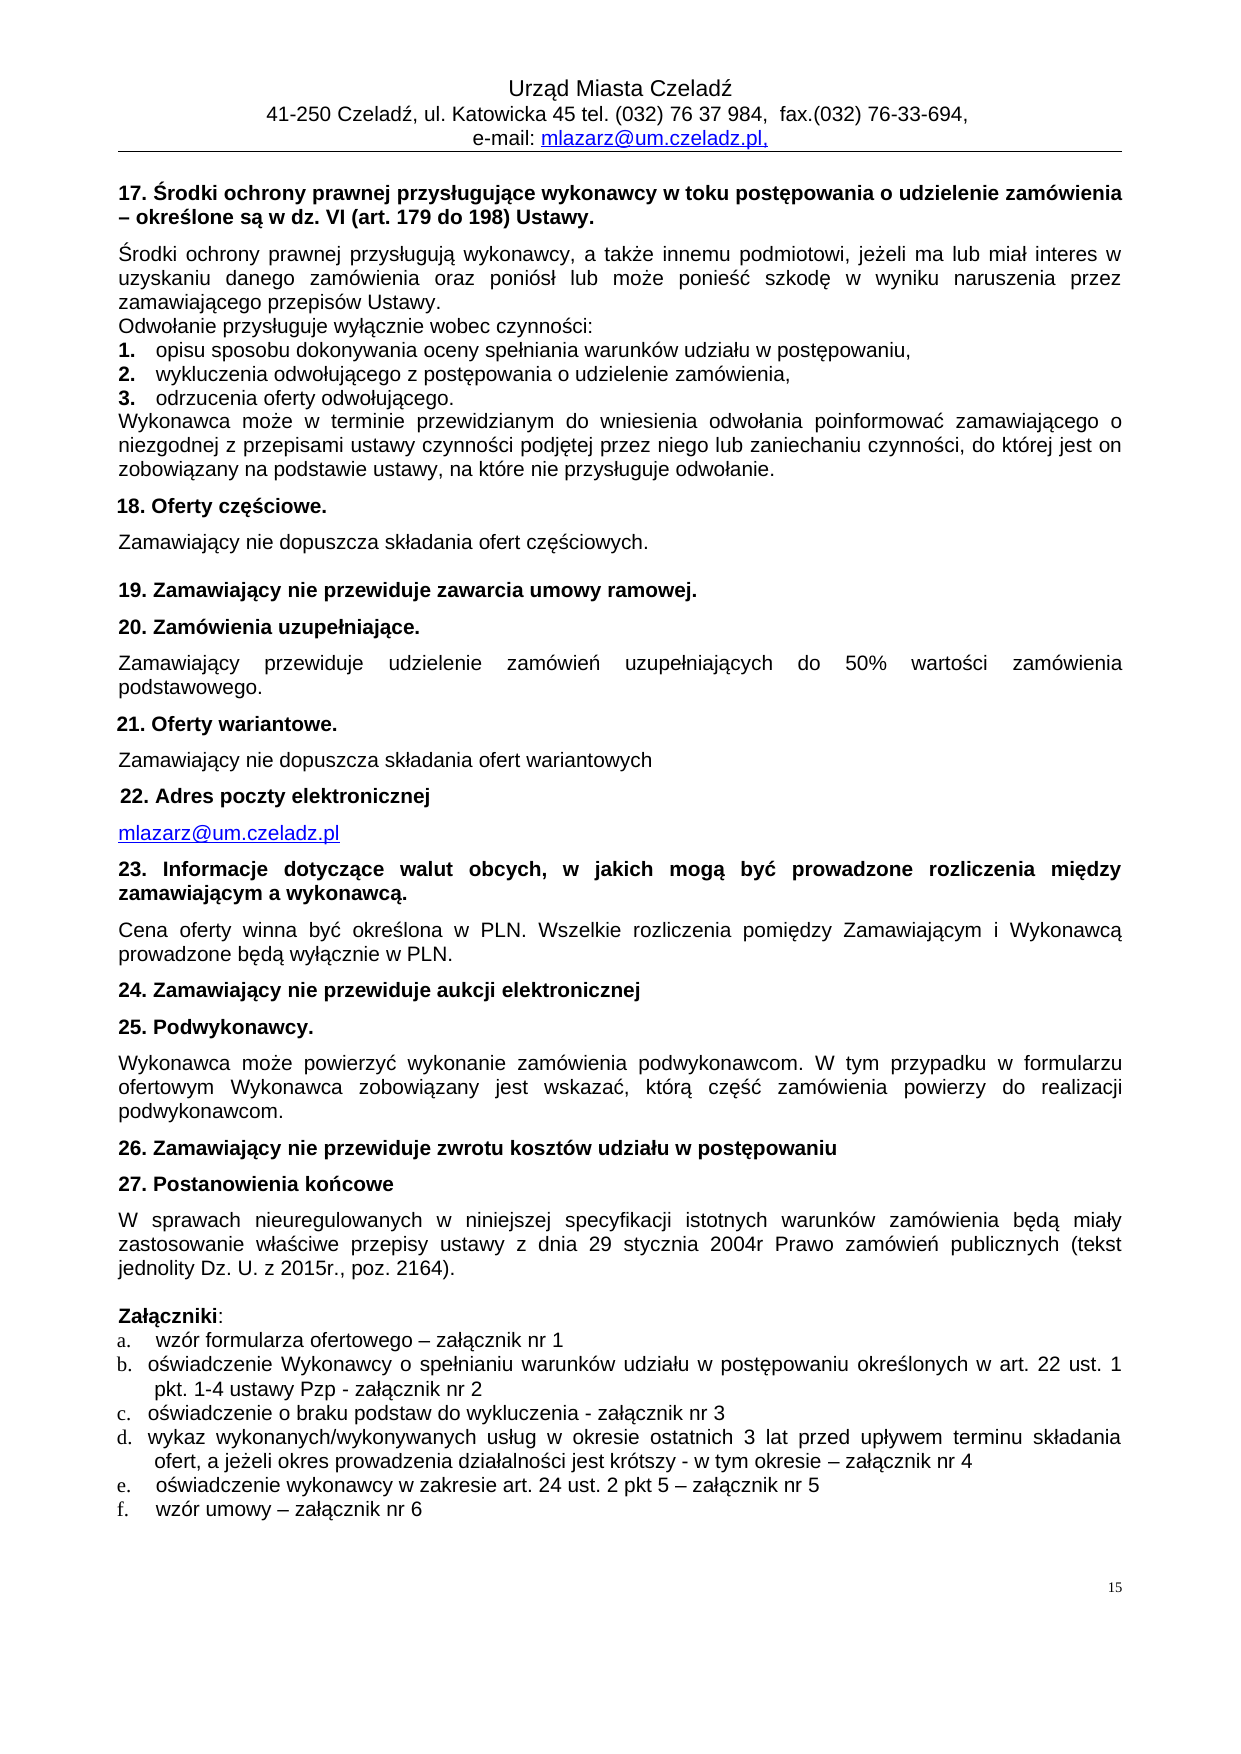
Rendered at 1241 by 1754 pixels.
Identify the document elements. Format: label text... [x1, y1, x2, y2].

text 23. Informacje dotyczące walut obcych, w jakich mogą być prowadzone rozliczenia między zamawiającym a wykonawcą. [118, 857, 1122, 905]
text Cena oferty winna być określona w PLN. Wszelkie rozliczenia pomiędzy Zamawiającym i Wykonawcą prowadzone będą wyłącznie w PLN. [118, 918, 1122, 966]
text 24. Zamawiający nie przewiduje aukcji elektronicznej [118, 978, 1122, 1002]
text Zamawiający nie dopuszcza składania ofert wariantowych [118, 748, 1122, 772]
list wykluczenia odwołującego z postępowania o udzielenie zamówienia, [118, 361, 1122, 385]
list oświadczenie wykonawcy w zakresie art. 24 ust. 2 pkt 5 – załącznik nr 5 [117, 1473, 1122, 1497]
text W sprawach nieuregulowanych w niniejszej specyfikacji istotnych warunków zamówienia będą miały zastosowanie właściwe przepisy ustawy z dnia 29 stycznia 2004r Prawo zamówień publicznych (tekst jednolity Dz. U. z 2015r., poz. 2164). [118, 1208, 1122, 1280]
text 18. Oferty częściowe. [116, 494, 1122, 518]
text 17. Środki ochrony prawnej przysługujące wykonawcy w toku postępowania o udzielenie zamówienia – określone są w dz. VI (art. 179 do 198) Ustawy. [118, 181, 1122, 229]
text Wykonawca może powierzyć wykonanie zamówienia podwykonawcom. W tym przypadku w formularzu ofertowym Wykonawca zobowiązany jest wskazać, którą część zamówienia powierzy do realizacji podwykonawcom. [118, 1051, 1122, 1123]
list wzór formularza ofertowego – załącznik nr 1 [117, 1328, 1122, 1352]
text 19. Zamawiający nie przewiduje zawarcia umowy ramowej. [118, 578, 1122, 602]
list oświadczenie o braku podstaw do wykluczenia - załącznik nr 3 [117, 1400, 1122, 1424]
text 20. Zamówienia uzupełniające. [118, 614, 1122, 638]
text 21. Oferty wariantowe. [116, 711, 1122, 735]
list wykaz wykonanych/wykonywanych usług w okresie ostatnich 3 lat przed upływem terminu składania ofert, a jeżeli okres prowadzenia działalności jest krótszy - w tym okresie – załącznik nr 4 [117, 1424, 1122, 1473]
text Załączniki: [118, 1304, 1122, 1328]
list odrzucenia oferty odwołującego. [118, 385, 1122, 409]
text Zamawiający nie dopuszcza składania ofert częściowych. [118, 530, 1122, 554]
text Środki ochrony prawnej przysługują wykonawcy, a także innemu podmiotowi, jeżeli ma lub miał interes w uzyskaniu danego zamówienia oraz poniósł lub może ponieść szkodę w wyniku naruszenia przez zamawiającego przepisów Ustawy. [118, 242, 1122, 313]
text Zamawiający przewiduje udzielenie zamówień uzupełniających do 50% wartości zamówienia podstawowego. [118, 651, 1122, 699]
list wzór umowy – załącznik nr 6 [117, 1497, 1122, 1521]
text Odwołanie przysługuje wyłącznie wobec czynności: [118, 313, 1122, 337]
list opisu sposobu dokonywania oceny spełniania warunków udziału w postępowaniu, [118, 337, 1122, 361]
text mlazarz@um.czeladz.pl [118, 821, 1122, 845]
text 27. Postanowienia końcowe [118, 1172, 1122, 1196]
text 25. Podwykonawcy. [118, 1014, 1122, 1038]
list oświadczenie Wykonawcy o spełnianiu warunków udziału w postępowaniu określonych w art. 22 ust. 1 pkt. 1-4 ustawy Pzp - załącznik nr 2 [117, 1352, 1122, 1400]
text 26. Zamawiający nie przewiduje zwrotu kosztów udziału w postępowaniu [118, 1135, 1122, 1159]
text Wykonawca może w terminie przewidzianym do wniesienia odwołania poinformować zamawiającego o niezgodnej z przepisami ustawy czynności podjętej przez niego lub zaniechaniu czynności, do której jest on zobowiązany na podstawie ustawy, na które nie przysługuje odwołanie. [118, 409, 1122, 481]
text 22. Adres poczty elektronicznej [120, 784, 1122, 808]
